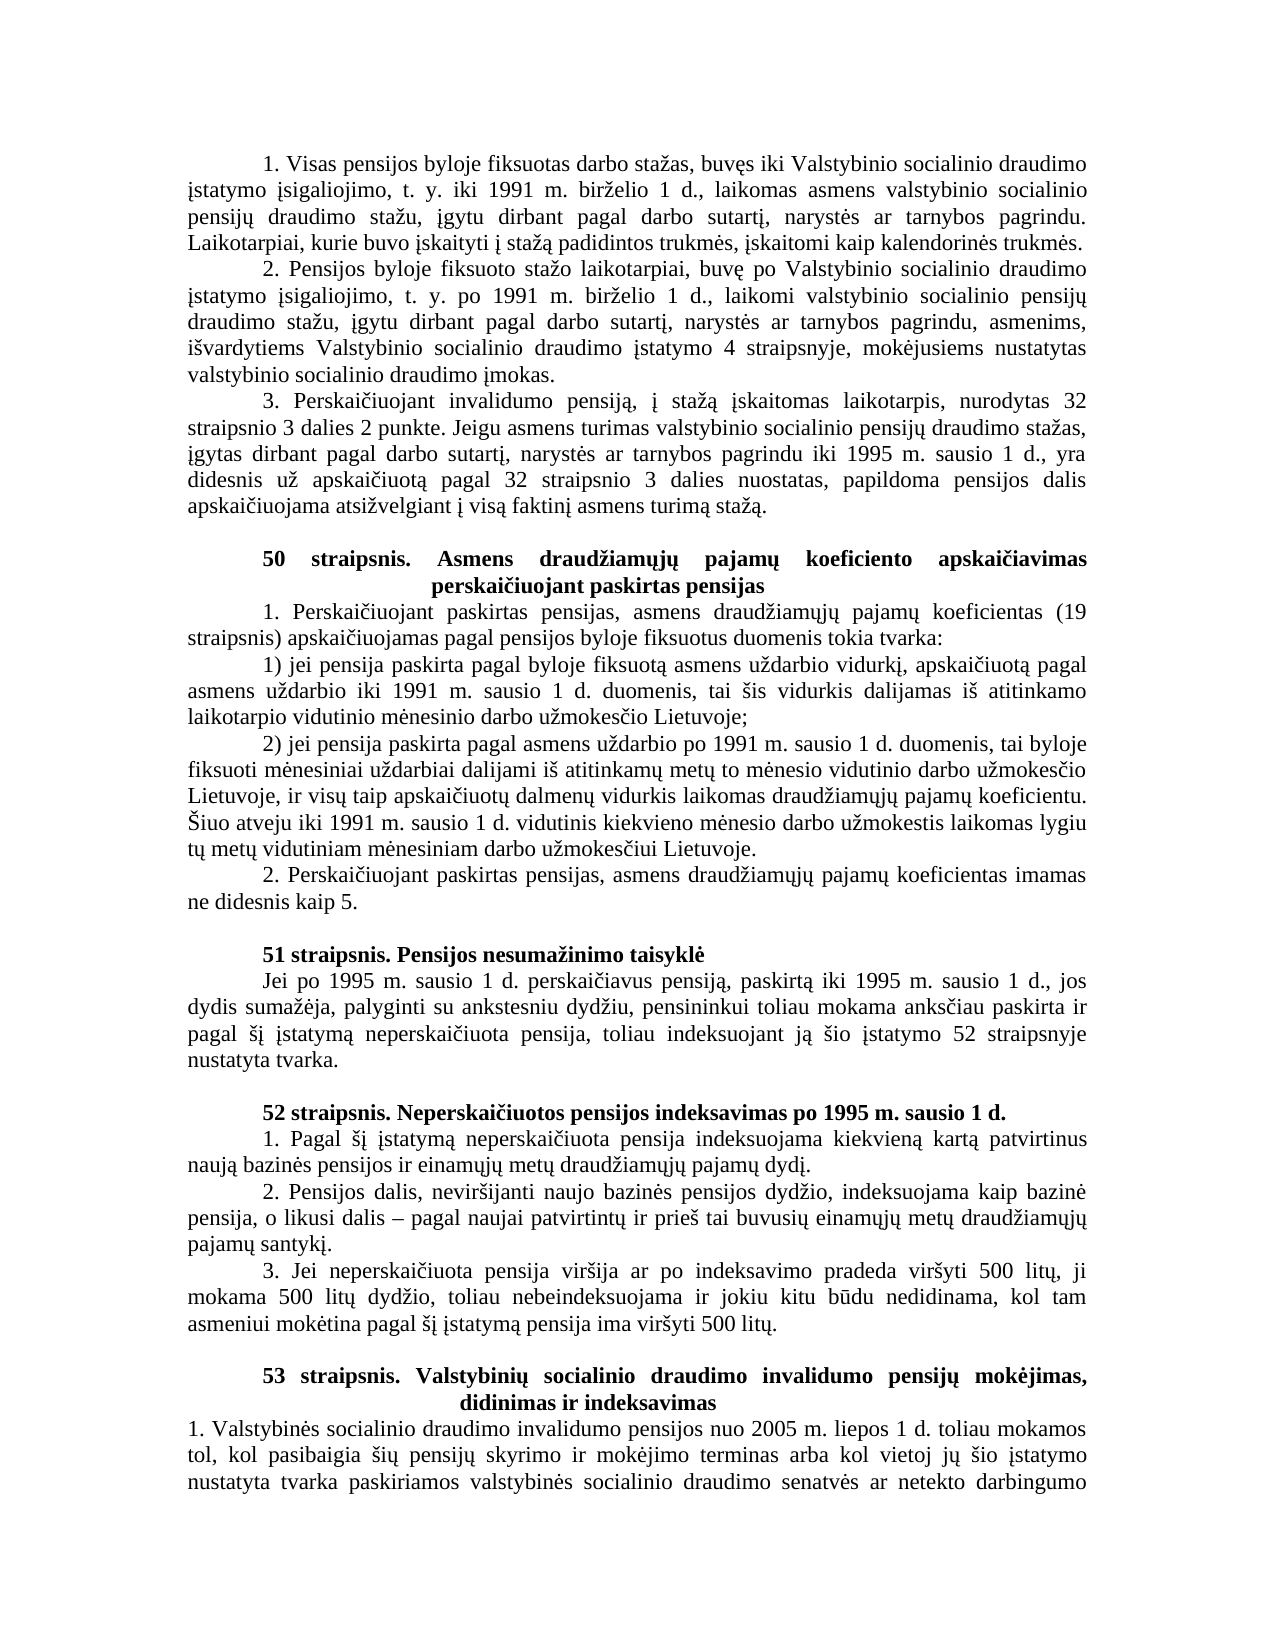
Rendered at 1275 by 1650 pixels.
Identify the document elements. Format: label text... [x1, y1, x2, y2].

text 50 straipsnis. Asmens draudžiamųjų pajamų koeficiento apskaičiavimas perskaičiuojant paskirtas pensijas [262, 545, 1088, 598]
text 1. Visas pensijos byloje fiksuotas darbo stažas, buvęs iki Valstybinio socialinio draudimo įstatymo įsigaliojimo, t. y. iki 1991 m. birželio 1 d., laikomas asmens valstybinio socialinio pensijų draudimo stažu, įgytu dirbant pagal darbo sutartį, narystės ar tarnybos pagrindu. Laikotarpiai, kurie buvo įskaityti į stažą padidintos trukmės, įskaitomi kaip kalendorinės trukmės. [187, 150, 1088, 255]
text 52 straipsnis. Neperskaičiuotos pensijos indeksavimas po 1995 m. sausio 1 d. [187, 1099, 1088, 1125]
text Jei po 1995 m. sausio 1 d. perskaičiavus pensiją, paskirtą iki 1995 m. sausio 1 d., jos dydis sumažėja, palyginti su ankstesniu dydžiu, pensininkui toliau mokama anksčiau paskirta ir pagal šį įstatymą neperskaičiuota pensija, toliau indeksuojant ją šio įstatymo 52 straipsnyje nustatyta tvarka. [187, 967, 1088, 1072]
text 3. Jei neperskaičiuota pensija viršija ar po indeksavimo pradeda viršyti 500 litų, ji mokama 500 litų dydžio, toliau nebeindeksuojama ir jokiu kitu būdu nedidinama, kol tam asmeniui mokėtina pagal šį įstatymą pensija ima viršyti 500 litų. [187, 1257, 1088, 1336]
text 1. Valstybinės socialinio draudimo invalidumo pensijos nuo 2005 m. liepos 1 d. toliau mokamos tol, kol pasibaigia šių pensijų skyrimo ir mokėjimo terminas arba kol vietoj jų šio įstatymo nustatyta tvarka paskiriamos valstybinės socialinio draudimo senatvės ar netekto darbingumo [187, 1415, 1088, 1494]
text 1) jei pensija paskirta pagal byloje fiksuotą asmens uždarbio vidurkį, apskaičiuotą pagal asmens uždarbio iki 1991 m. sausio 1 d. duomenis, tai šis vidurkis dalijamas iš atitinkamo laikotarpio vidutinio mėnesinio darbo užmokesčio Lietuvoje; [187, 651, 1088, 730]
text 2. Perskaičiuojant paskirtas pensijas, asmens draudžiamųjų pajamų koeficientas imamas ne didesnis kaip 5. [187, 862, 1088, 914]
text 2. Pensijos byloje fiksuoto stažo laikotarpiai, buvę po Valstybinio socialinio draudimo įstatymo įsigaliojimo, t. y. po 1991 m. birželio 1 d., laikomi valstybinio socialinio pensijų draudimo stažu, įgytu dirbant pagal darbo sutartį, narystės ar tarnybos pagrindu, asmenims, išvardytiems Valstybinio socialinio draudimo įstatymo 4 straipsnyje, mokėjusiems nustatytas valstybinio socialinio draudimo įmokas. [187, 255, 1088, 387]
text 53 straipsnis. Valstybinių socialinio draudimo invalidumo pensijų mokėjimas, didinimas ir indeksavimas [262, 1362, 1088, 1415]
text 2) jei pensija paskirta pagal asmens uždarbio po 1991 m. sausio 1 d. duomenis, tai byloje fiksuoti mėnesiniai uždarbiai dalijami iš atitinkamų metų to mėnesio vidutinio darbo užmokesčio Lietuvoje, ir visų taip apskaičiuotų dalmenų vidurkis laikomas draudžiamųjų pajamų koeficientu. Šiuo atveju iki 1991 m. sausio 1 d. vidutinis kiekvieno mėnesio darbo užmokestis laikomas lygiu tų metų vidutiniam mėnesiniam darbo užmokesčiui Lietuvoje. [187, 730, 1088, 862]
text 1. Perskaičiuojant paskirtas pensijas, asmens draudžiamųjų pajamų koeficientas (19 straipsnis) apskaičiuojamas pagal pensijos byloje fiksuotus duomenis tokia tvarka: [187, 598, 1088, 651]
text 1. Pagal šį įstatymą neperskaičiuota pensija indeksuojama kiekvieną kartą patvirtinus naują bazinės pensijos ir einamųjų metų draudžiamųjų pajamų dydį. [187, 1125, 1088, 1178]
text 2. Pensijos dalis, neviršijanti naujo bazinės pensijos dydžio, indeksuojama kaip bazinė pensija, o likusi dalis – pagal naujai patvirtintų ir prieš tai buvusių einamųjų metų draudžiamųjų pajamų santykį. [187, 1178, 1088, 1257]
text 3. Perskaičiuojant invalidumo pensiją, į stažą įskaitomas laikotarpis, nurodytas 32 straipsnio 3 dalies 2 punkte. Jeigu asmens turimas valstybinio socialinio pensijų draudimo stažas, įgytas dirbant pagal darbo sutartį, narystės ar tarnybos pagrindu iki 1995 m. sausio 1 d., yra didesnis už apskaičiuotą pagal 32 straipsnio 3 dalies nuostatas, papildoma pensijos dalis apskaičiuojama atsižvelgiant į visą faktinį asmens turimą stažą. [187, 387, 1088, 519]
text 51 straipsnis. Pensijos nesumažinimo taisyklė [187, 941, 1088, 967]
